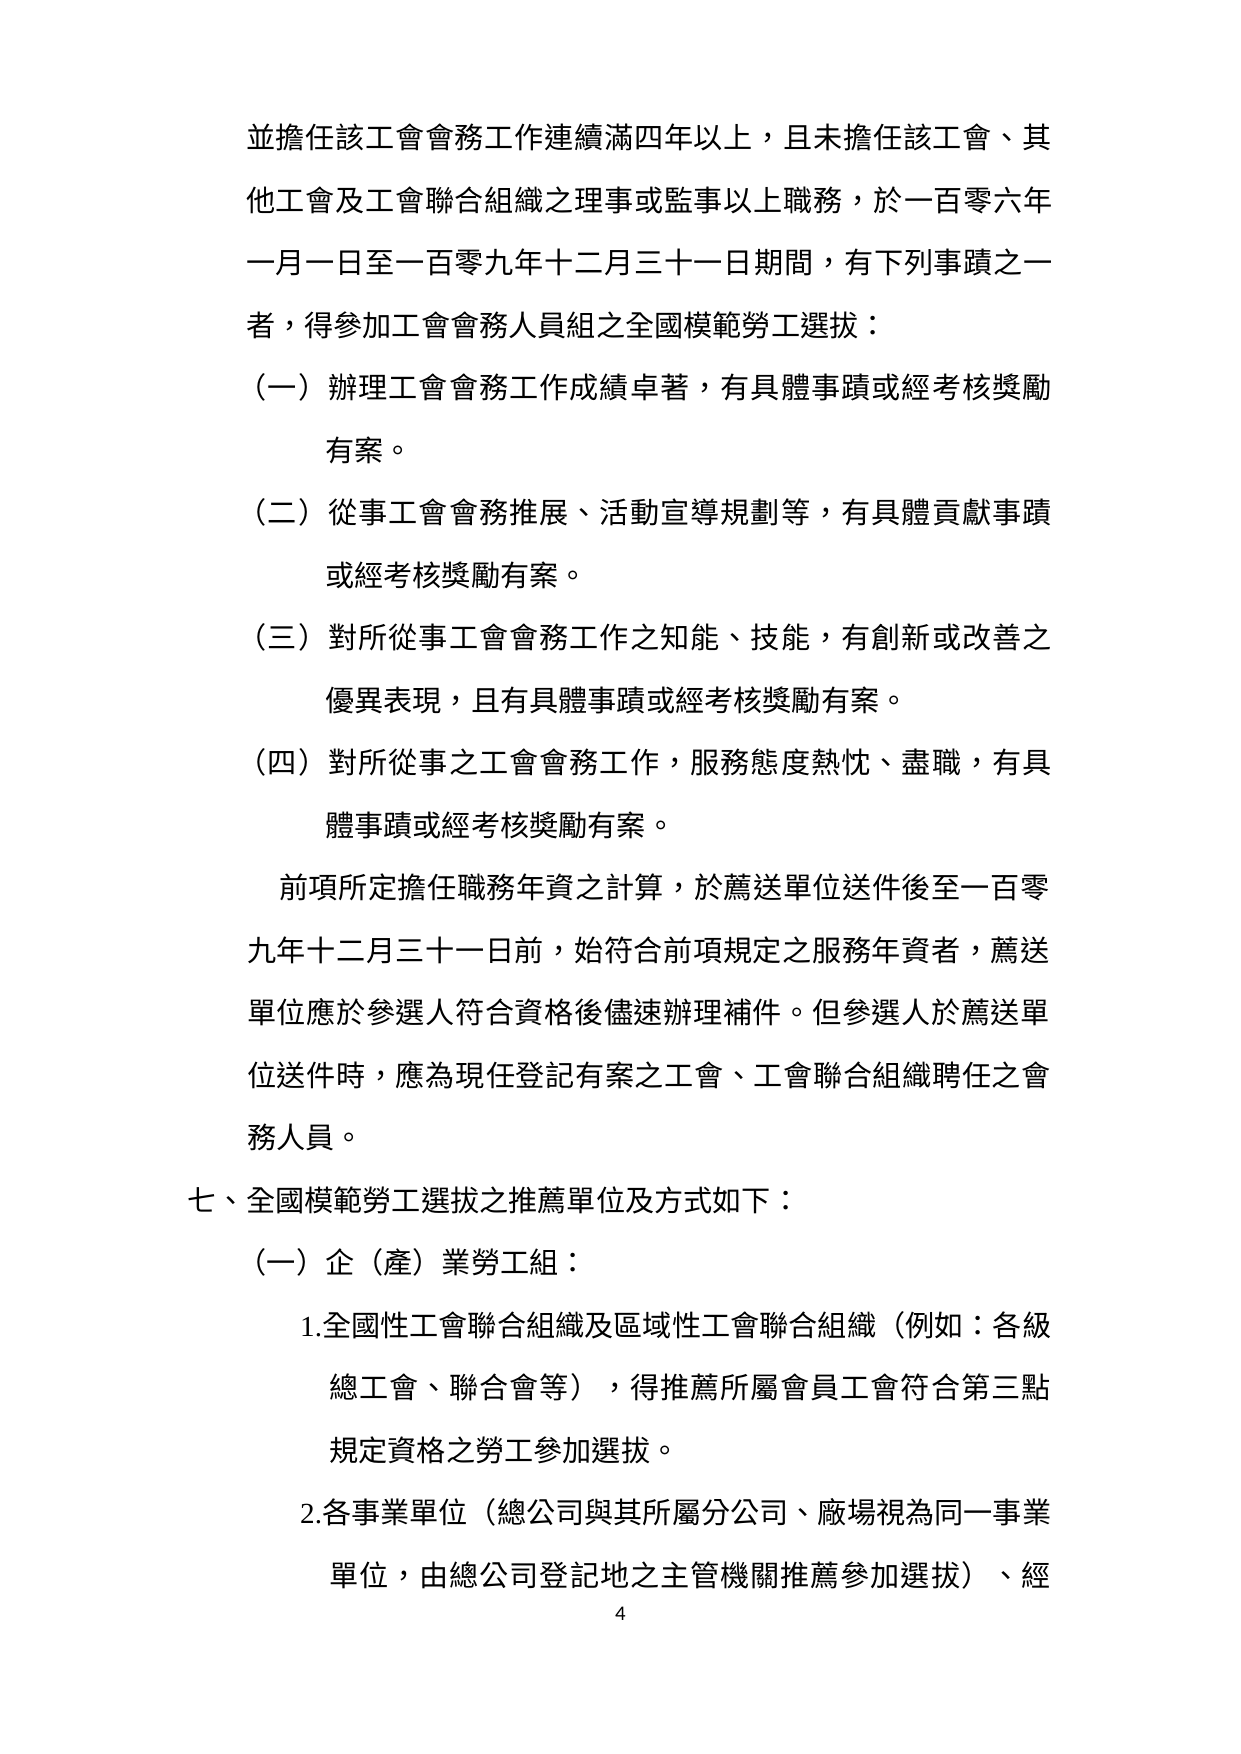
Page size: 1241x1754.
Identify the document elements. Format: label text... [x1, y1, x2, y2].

text （四）對所從事之工會會務工作，服務態度熱忱、盡職，有具體事蹟或經考核奬勵有案。 [237, 719, 1053, 844]
text （二）從事工會會務推展、活動宣導規劃等，有具體貢獻事蹟或經考核獎勵有案。 [237, 469, 1053, 594]
text （一）企（產）業勞工組： [237, 1219, 1053, 1282]
text 前項所定擔任職務年資之計算，於薦送單位送件後至一百零九年十二月三十一日前，始符合前項規定之服務年資者，薦送單位應於參選人符合資格後儘速辦理補件。但參選人於薦送單位送件時，應為現任登記有案之工會、工會聯合組織聘任之會務人員。 [247, 844, 1053, 1157]
text 七、全國模範勞工選拔之推薦單位及方式如下： [187, 1157, 1053, 1219]
text 2.各事業單位（總公司與其所屬分公司、廠場視為同一事業單位，由總公司登記地之主管機關推薦參加選拔）、經直轄市、縣（市）政府依法登記之工業團體、商業團體、勞工事務團體及非屬工會聯合組織之工會團體，得向團體登記所在地之直轄市、縣（市）政府、經濟部加工出口區管理處、科技部新竹科學園區管理局、科技部中部科學園區管理局、科技部南部科學園區管理局（以下簡稱勞工行政主管機關）推薦，經勞工行政主管機關評選後推薦符合第三點規定資格之勞工參加選拔。 [300, 1469, 1053, 1594]
text 並擔任該工會會務工作連續滿四年以上，且未擔任該工會、其他工會及工會聯合組織之理事或監事以上職務，於一百零六年一月一日至一百零九年十二月三十一日期間，有下列事蹟之一者，得參加工會會務人員組之全國模範勞工選拔： [187, 94, 1053, 344]
text （一）辦理工會會務工作成績卓著，有具體事蹟或經考核獎勵有案。 [237, 344, 1053, 469]
text （三）對所從事工會會務工作之知能、技能，有創新或改善之優異表現，且有具體事蹟或經考核獎勵有案。 [237, 594, 1053, 719]
text 1.全國性工會聯合組織及區域性工會聯合組織（例如：各級總工會、聯合會等），得推薦所屬會員工會符合第三點規定資格之勞工參加選拔。 [300, 1282, 1053, 1469]
